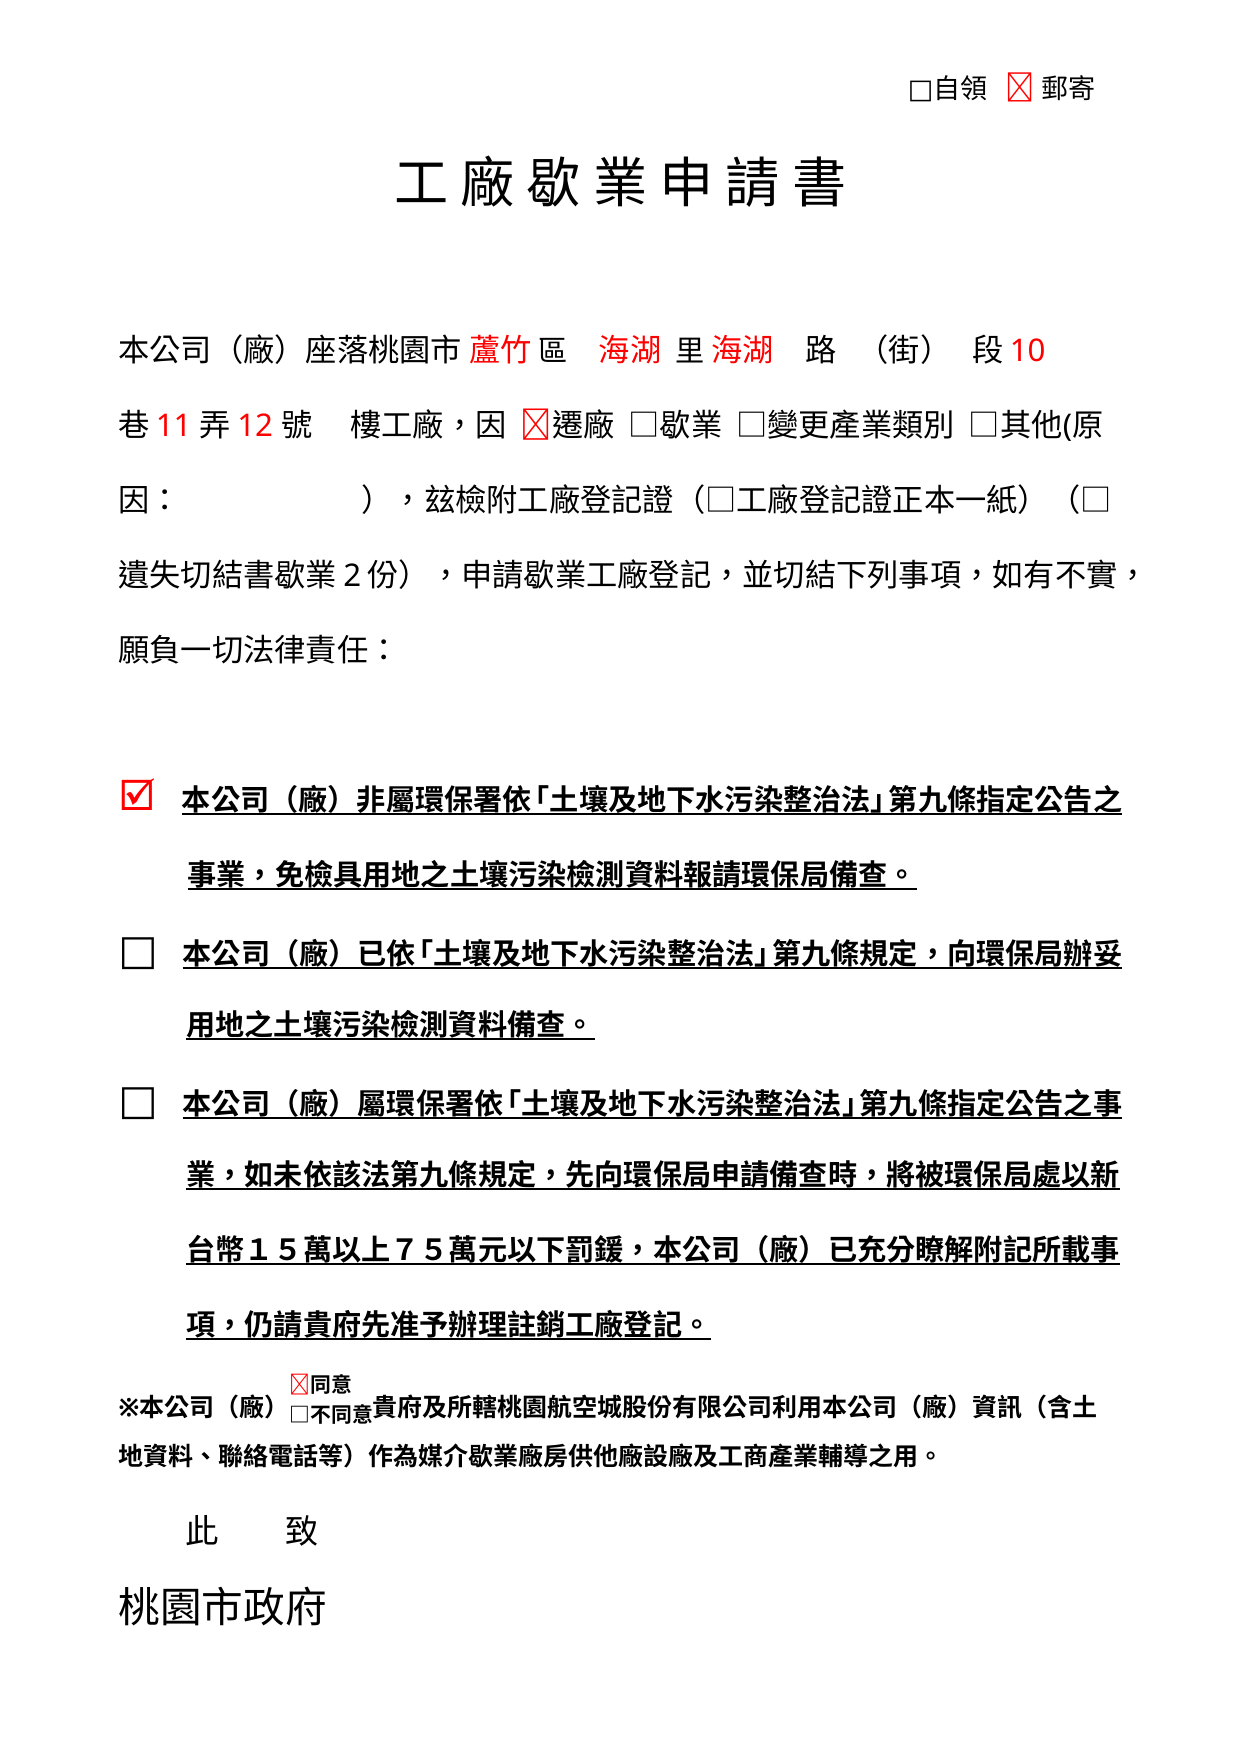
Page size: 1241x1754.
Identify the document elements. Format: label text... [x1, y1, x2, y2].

text 工 廠 歇 業 申 請 書 [118, 123, 1122, 236]
text 本公司（廠）座落桃園市 蘆竹 區 海湖 里 海湖 路 （街） 段10 巷11 弄12 號 樓工廠，因 遷廠 □歇業 □變更產業類別 □其他(原因： ），玆檢附工廠登記證（□工廠登記證正本一紙）（□遺失切結書歇業2份），申請歇業工廠登記，並切結下列事項，如有不實，願負一切法律責任： [118, 311, 1122, 686]
text 桃園市政府 [118, 1567, 1122, 1642]
text □ 本公司（廠）已依「土壤及地下水污染整治法」第九條規定，向環保局辦妥用地之土壤污染檢測資料備查。 [118, 911, 1122, 1061]
text □自領  郵寄 [605, 48, 1095, 123]
text □ 本公司（廠）屬環保署依「土壤及地下水污染整治法」第九條指定公告之事業，如未依該法第九條規定，先向環保局申請備查時，將被環保局處以新台幣１５萬以上７５萬元以下罰鍰，本公司（廠）已充分瞭解附記所載事項，仍請貴府先准予辦理註銷工廠登記。 [118, 1061, 1122, 1361]
text ※本公司（廠）同意 □不同意貴府及所轄桃園航空城股份有限公司利用本公司（廠）資訊（含土地資料、聯絡電話等）作為媒介歇業廠房供他廠設廠及工商產業輔導之用。 [118, 1361, 1122, 1473]
text 此 致 [118, 1492, 1122, 1567]
text  本公司（廠）非屬環保署依「土壤及地下水污染整治法」第九條指定公告之事業，免檢具用地之土壤污染檢測資料報請環保局備查。 [118, 761, 1122, 911]
